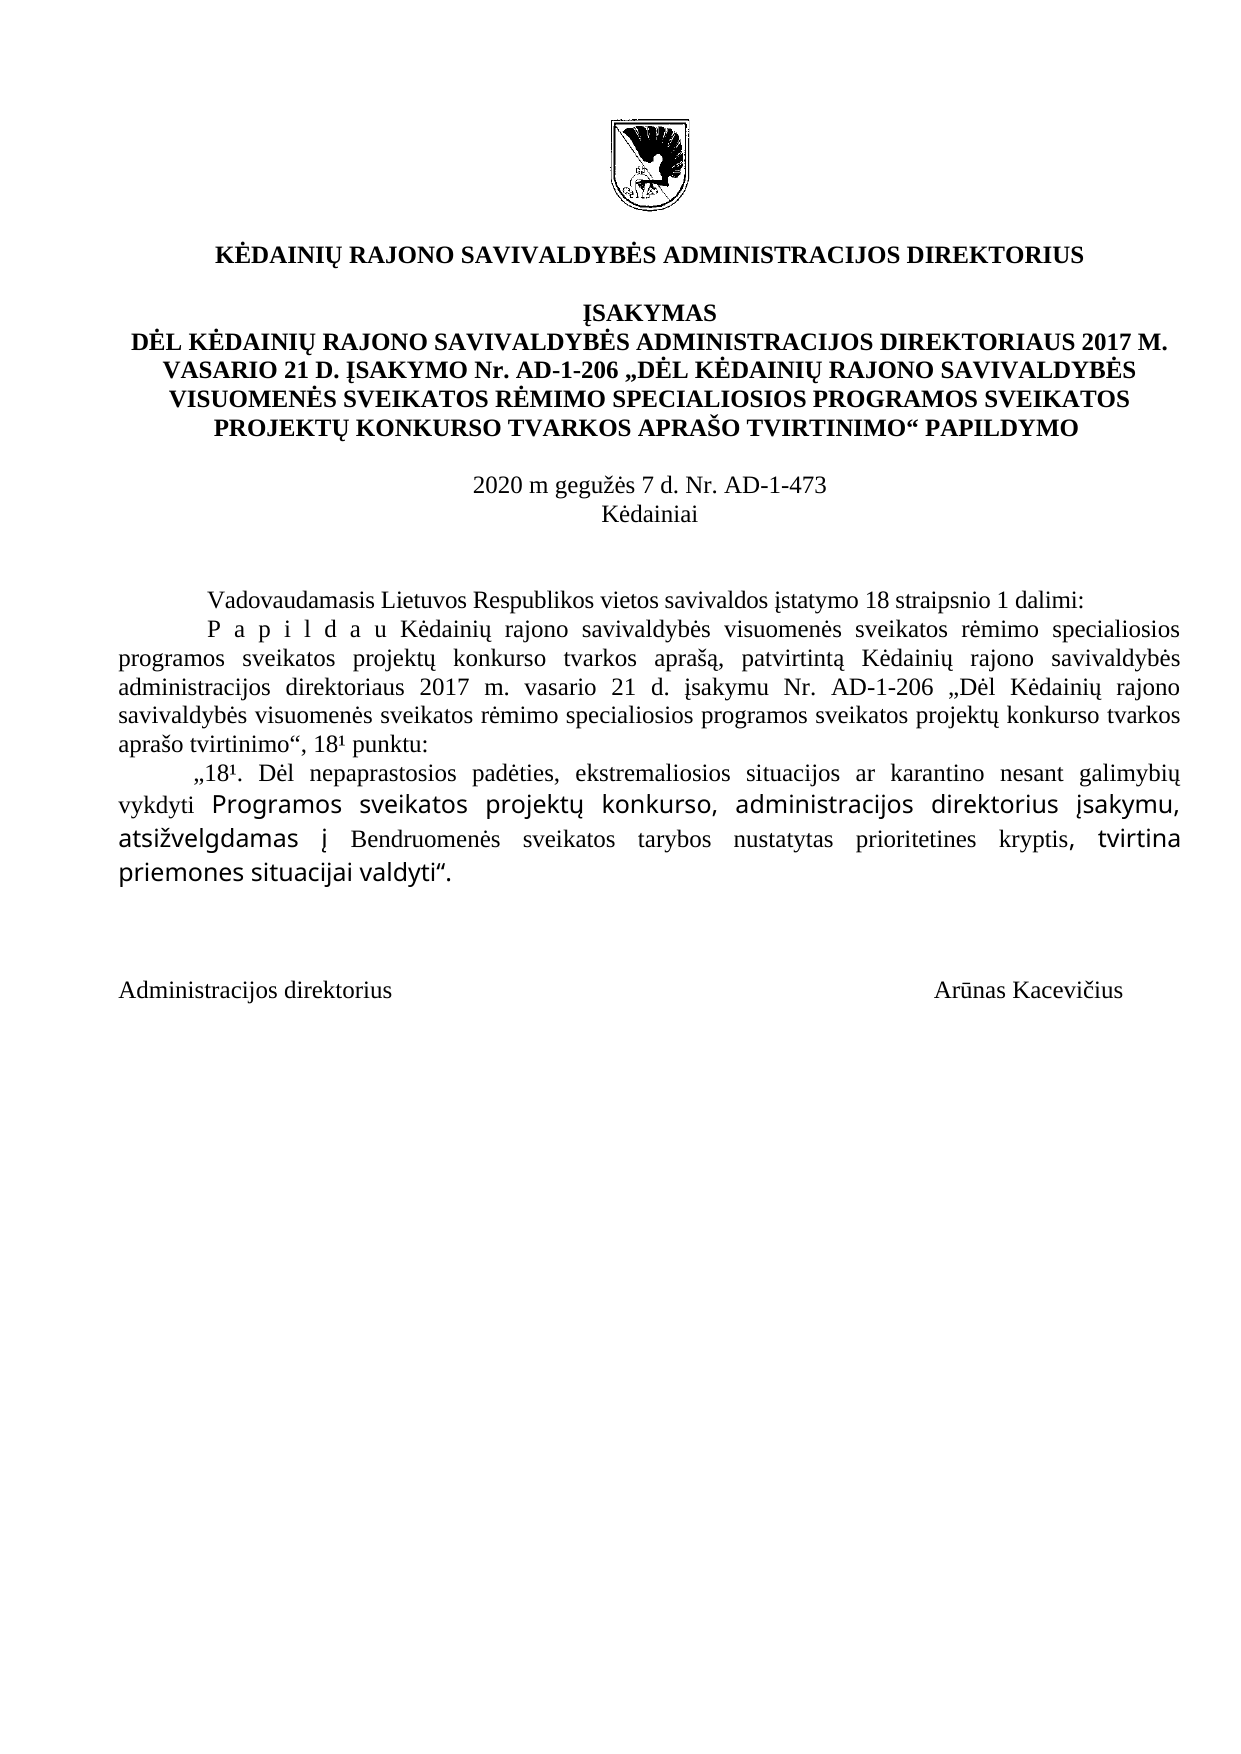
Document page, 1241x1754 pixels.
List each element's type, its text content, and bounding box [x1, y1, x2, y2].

text 2020 m gegužės 7 d. Nr. AD-1-473 [118, 471, 1181, 499]
text Vadovaudamasis Lietuvos Respublikos vietos savivaldos įstatymo 18 straipsnio 1 dalimi: [118, 586, 1181, 614]
text Administracijos direktorius Arūnas Kacevičius [118, 975, 1181, 1004]
text „18¹. Dėl nepaprastosios padėties, ekstremaliosios situacijos ar karantino nesant galimybių vykdyti Programos sveikatos projektų konkurso, administracijos direktorius įsakymu, atsižvelgdamas į Bendruomenės sveikatos tarybos nustatytas prioritetines kryptis, tvirtina priemones situacijai valdyti“. [118, 758, 1181, 889]
text KĖDAINIŲ RAJONO SAVIVALDYBĖS ADMINISTRACIJOS DIREKTORIUS [118, 241, 1181, 269]
text ĮSAKYMAS [118, 298, 1181, 327]
text Kėdainiai [118, 499, 1181, 528]
text DĖL KĖDAINIŲ RAJONO SAVIVALDYBĖS ADMINISTRACIJOS DIREKTORIAUS 2017 M. VASARIO 21 D. ĮSAKYMO Nr. AD-1-206 „DĖL KĖDAINIŲ RAJONO SAVIVALDYBĖS VISUOMENĖS SVEIKATOS RĖMIMO SPECIALIOSIOS PROGRAMOS SVEIKATOS PROJEKTŲ KONKURSO TVARKOS APRAŠO TVIRTINIMO“ PAPILDYMO [118, 327, 1181, 442]
text P a p i l d a u Kėdainių rajono savivaldybės visuomenės sveikatos rėmimo specialiosios programos sveikatos projektų konkurso tvarkos aprašą, patvirtintą Kėdainių rajono savivaldybės administracijos direktoriaus 2017 m. vasario 21 d. įsakymu Nr. AD-1-206 „Dėl Kėdainių rajono savivaldybės visuomenės sveikatos rėmimo specialiosios programos sveikatos projektų konkurso tvarkos aprašo tvirtinimo“, 18¹ punktu: [118, 614, 1181, 758]
